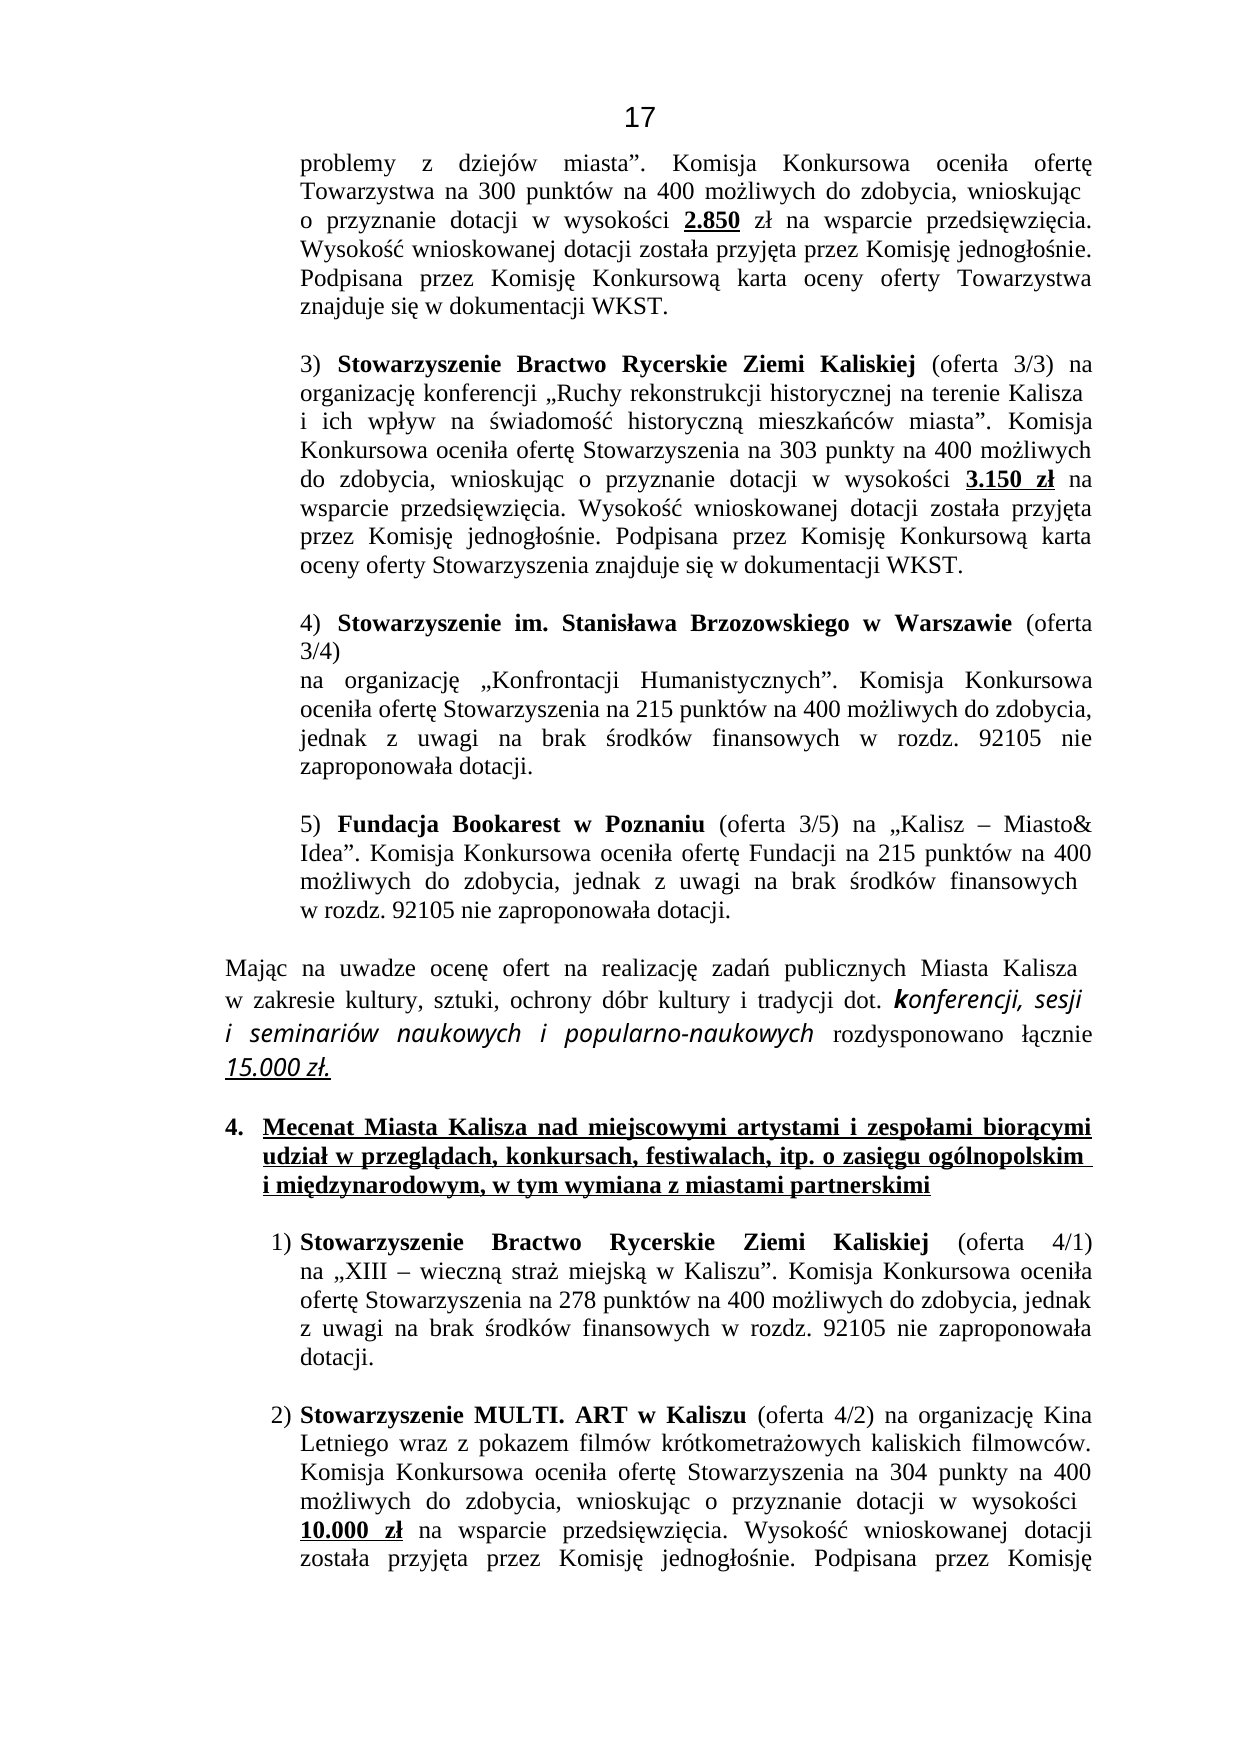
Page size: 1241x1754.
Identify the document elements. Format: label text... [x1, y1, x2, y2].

list Stowarzyszenie im. Stanisława Brzozowskiego w Warszawie (oferta 3/4) na organizację „Konfrontacji Humanistycznych”. Komisja Konkursowa oceniła ofertę Stowarzyszenia na 215 punktów na 400 możliwych do zdobycia, jednak z uwagi na brak środków finansowych w rozdz. 92105 nie zaproponowała dotacji. [300, 608, 1092, 780]
list Stowarzyszenie Bractwo Rycerskie Ziemi Kaliskiej (oferta 4/1) na „XIII – wieczną straż miejską w Kaliszu”. Komisja Konkursowa oceniła ofertę Stowarzyszenia na 278 punktów na 400 możliwych do zdobycia, jednak z uwagi na brak środków finansowych w rozdz. 92105 nie zaproponowała dotacji. [271, 1227, 1092, 1371]
list problemy z dziejów miasta”. Komisja Konkursowa oceniła ofertę Towarzystwa na 300 punktów na 400 możliwych do zdobycia, wnioskując o przyznanie dotacji w wysokości 2.850 zł na wsparcie przedsięwzięcia. Wysokość wnioskowanej dotacji została przyjęta przez Komisję jednogłośnie. Podpisana przez Komisję Konkursową karta oceny oferty Towarzystwa znajduje się w dokumentacji WKST. [300, 148, 1092, 320]
list Stowarzyszenie MULTI. ART w Kaliszu (oferta 4/2) na organizację Kina Letniego wraz z pokazem filmów krótkometrażowych kaliskich filmowców. Komisja Konkursowa oceniła ofertę Stowarzyszenia na 304 punkty na 400 możliwych do zdobycia, wnioskując o przyznanie dotacji w wysokości 10.000 zł na wsparcie przedsięwzięcia. Wysokość wnioskowanej dotacji została przyjęta przez Komisję jednogłośnie. Podpisana przez Komisję [271, 1400, 1092, 1572]
list Fundacja Bookarest w Poznaniu (oferta 3/5) na „Kalisz – Miasto& Idea”. Komisja Konkursowa oceniła ofertę Fundacji na 215 punktów na 400 możliwych do zdobycia, jednak z uwagi na brak środków finansowych w rozdz. 92105 nie zaproponowała dotacji. [300, 809, 1092, 924]
list Mecenat Miasta Kalisza nad miejscowymi artystami i zespołami biorącymi udział w przeglądach, konkursach, festiwalach, itp. o zasięgu ogólnopolskim i międzynarodowym, w tym wymiana z miastami partnerskimi [225, 1112, 1092, 1198]
text Mając na uwadze ocenę ofert na realizację zadań publicznych Miasta Kalisza w zakresie kultury, sztuki, ochrony dóbr kultury i tradycji dot. konferencji, sesji i seminariów naukowych i popularno-naukowych rozdysponowano łącznie 15.000 zł. [225, 953, 1092, 1083]
list Stowarzyszenie Bractwo Rycerskie Ziemi Kaliskiej (oferta 3/3) na organizację konferencji „Ruchy rekonstrukcji historycznej na terenie Kalisza i ich wpływ na świadomość historyczną mieszkańców miasta”. Komisja Konkursowa oceniła ofertę Stowarzyszenia na 303 punkty na 400 możliwych do zdobycia, wnioskując o przyznanie dotacji w wysokości 3.150 zł na wsparcie przedsięwzięcia. Wysokość wnioskowanej dotacji została przyjęta przez Komisję jednogłośnie. Podpisana przez Komisję Konkursową karta oceny oferty Stowarzyszenia znajduje się w dokumentacji WKST. [300, 349, 1092, 579]
